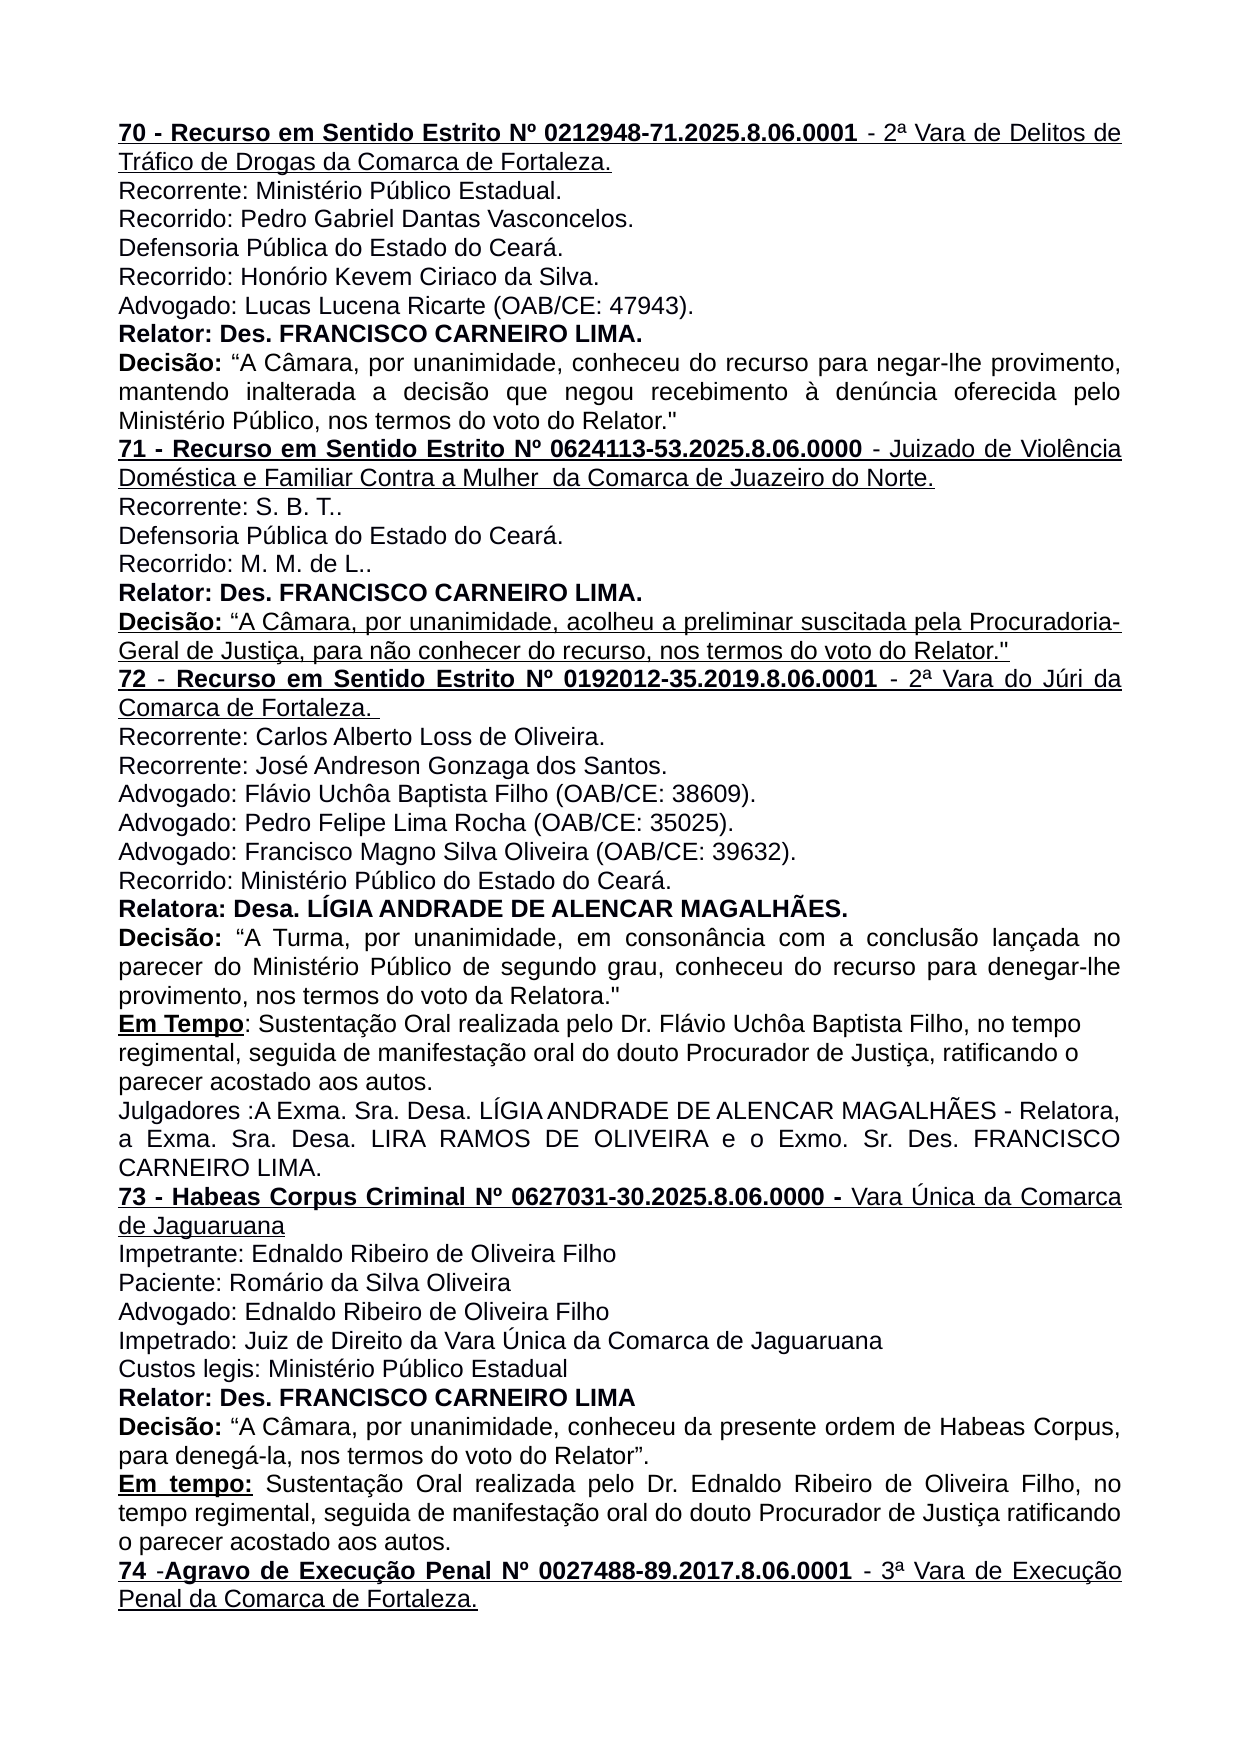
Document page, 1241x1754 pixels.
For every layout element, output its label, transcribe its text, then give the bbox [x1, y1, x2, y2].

text Defensoria Pública do Estado do Ceará. [118, 521, 1122, 549]
text Relator: Des. FRANCISCO CARNEIRO LIMA. [118, 578, 1122, 607]
text Impetrado: Juiz de Direito da Vara Única da Comarca de Jaguaruana [118, 1326, 1122, 1354]
text 71 - Recurso em Sentido Estrito Nº 0624113-53.2025.8.06.0000 - Juizado de Violência [118, 434, 1122, 459]
text Decisão: “A Câmara, por unanimidade, conheceu do recurso para negar-lhe provimento, mantendo inalterada a decisão que negou recebimento à denúncia oferecida pelo Ministério Público, nos termos do voto do Relator." [118, 348, 1122, 434]
text Relator: Des. FRANCISCO CARNEIRO LIMA. [118, 319, 1122, 348]
text 72 - Recurso em Sentido Estrito Nº 0192012-35.2019.8.06.0001 - 2ª Vara do Júri da [118, 664, 1122, 689]
text Impetrante: Ednaldo Ribeiro de Oliveira Filho [118, 1239, 1122, 1268]
text 74 -Agravo de Execução Penal Nº 0027488-89.2017.8.06.0001 - 3ª Vara de Execução [118, 1556, 1122, 1581]
text Recorrente: José Andreson Gonzaga dos Santos. [118, 751, 1122, 779]
text Custos legis: Ministério Público Estadual [118, 1354, 1122, 1383]
text Comarca de Fortaleza. [118, 691, 1122, 722]
text Defensoria Pública do Estado do Ceará. [118, 233, 1122, 262]
text Advogado: Lucas Lucena Ricarte (OAB/CE: 47943). [118, 291, 1122, 319]
text de Jaguaruana [118, 1208, 1122, 1239]
text Decisão: “A Câmara, por unanimidade, acolheu a preliminar suscitada pela Procuradoria- [118, 607, 1122, 632]
text Recorrido: Pedro Gabriel Dantas Vasconcelos. [118, 204, 1122, 233]
text Decisão: “A Turma, por unanimidade, em consonância com a conclusão lançada no parecer do Ministério Público de segundo grau, conheceu do recurso para denegar-lhe provimento, nos termos do voto da Relatora." [118, 923, 1122, 1009]
text Tráfico de Drogas da Comarca de Fortaleza. [118, 144, 1122, 176]
text Recorrente: Carlos Alberto Loss de Oliveira. [118, 722, 1122, 751]
text Advogado: Francisco Magno Silva Oliveira (OAB/CE: 39632). [118, 837, 1122, 866]
text Geral de Justiça, para não conhecer do recurso, nos termos do voto do Relator." [118, 633, 1122, 664]
text Em Tempo: Sustentação Oral realizada pelo Dr. Flávio Uchôa Baptista Filho, no tempo [118, 1009, 1122, 1038]
text Doméstica e Familiar Contra a Mulher da Comarca de Juazeiro do Norte. [118, 461, 1122, 492]
text Recorrente: S. B. T.. [118, 492, 1122, 521]
text Advogado: Flávio Uchôa Baptista Filho (OAB/CE: 38609). [118, 779, 1122, 808]
text Em tempo: Sustentação Oral realizada pelo Dr. Ednaldo Ribeiro de Oliveira Filho, no tempo regimental, seguida de manifestação oral do douto Procurador de Justiça ratificando o parecer acostado aos autos. [118, 1469, 1122, 1556]
text Advogado: Pedro Felipe Lima Rocha (OAB/CE: 35025). [118, 808, 1122, 837]
text Paciente: Romário da Silva Oliveira [118, 1268, 1122, 1297]
text Julgadores :A Exma. Sra. Desa. LÍGIA ANDRADE DE ALENCAR MAGALHÃES - Relatora, a Exma. Sra. Desa. LIRA RAMOS DE OLIVEIRA e o Exmo. Sr. Des. FRANCISCO CARNEIRO LIMA. [118, 1096, 1122, 1182]
text Advogado: Ednaldo Ribeiro de Oliveira Filho [118, 1297, 1122, 1326]
text Recorrido: Ministério Público do Estado do Ceará. [118, 866, 1122, 894]
text 73 - Habeas Corpus Criminal Nº 0627031-30.2025.8.06.0000 - Vara Única da Comarca [118, 1182, 1122, 1207]
text Decisão: “A Câmara, por unanimidade, conheceu da presente ordem de Habeas Corpus, para denegá-la, nos termos do voto do Relator”. [118, 1412, 1122, 1469]
text Recorrido: M. M. de L.. [118, 549, 1122, 578]
text regimental, seguida de manifestação oral do douto Procurador de Justiça, ratificando o parecer acostado aos autos. [118, 1038, 1122, 1096]
text Relator: Des. FRANCISCO CARNEIRO LIMA [118, 1383, 1122, 1412]
text Recorrente: Ministério Público Estadual. [118, 176, 1122, 204]
text Recorrido: Honório Kevem Ciriaco da Silva. [118, 262, 1122, 291]
text 70 - Recurso em Sentido Estrito Nº 0212948-71.2025.8.06.0001 - 2ª Vara de Delitos de [118, 118, 1122, 143]
text Penal da Comarca de Fortaleza. [118, 1582, 1122, 1613]
text Relatora: Desa. LÍGIA ANDRADE DE ALENCAR MAGALHÃES. [118, 894, 1122, 923]
